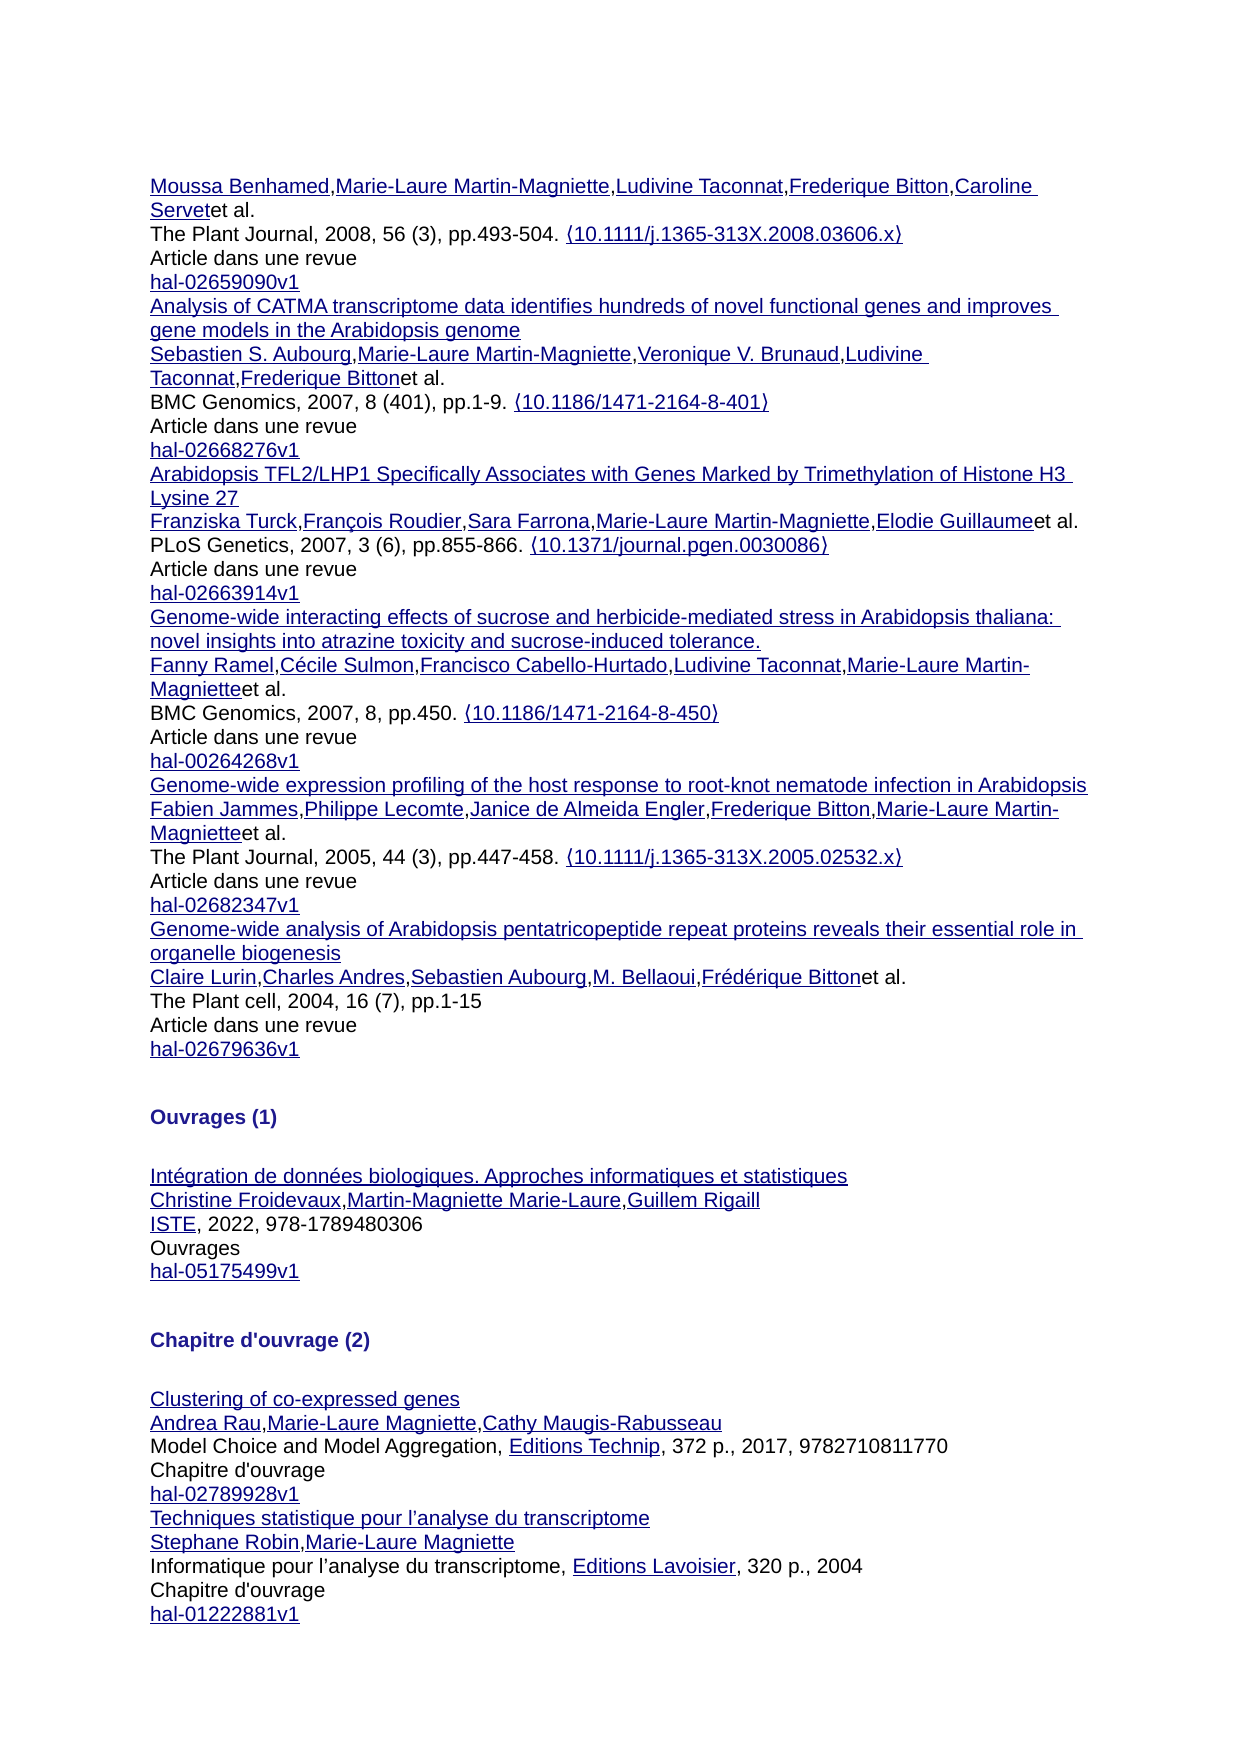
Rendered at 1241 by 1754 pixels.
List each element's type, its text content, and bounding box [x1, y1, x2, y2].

table_header Intégration de données biologiques. Approches informatiques et statistiques Christine Froidevaux,Martin-Magniette Marie-Laure,Guillem Rigaill ISTE, 2022, 978-1789480306 Ouvrages hal-05175499v1 [150, 1164, 1090, 1283]
table_cell Techniques statistique pour l’analyse du transcriptome Stephane Robin,Marie-Laure Magniette Informatique pour l’analyse du transcriptome, Editions Lavoisier, 320 p., 2004 Chapitre d'ouvrage hal-01222881v1 [150, 1506, 1090, 1626]
table_cell Arabidopsis TFL2/LHP1 Specifically Associates with Genes Marked by Trimethylation of Histone H3 Lysine 27 Franziska Turck,François Roudier,Sara Farrona,Marie-Laure Martin-Magniette,Elodie Guillaumeet al. PLoS Genetics, 2007, 3 (6), pp.855-866. ⟨10.1371/journal.pgen.0030086⟩ Article dans une revue hal-02663914v1 [150, 461, 1090, 605]
table_cell Genome-wide expression profiling of the host response to root-knot nematode infection in Arabidopsis Fabien Jammes,Philippe Lecomte,Janice de Almeida Engler,Frederique Bitton,Marie-Laure Martin-Magnietteet al. The Plant Journal, 2005, 44 (3), pp.447-458. ⟨10.1111/j.1365-313X.2005.02532.x⟩ Article dans une revue hal-02682347v1 [150, 773, 1090, 917]
table_header Clustering of co-expressed genes Andrea Rau,Marie-Laure Magniette,Cathy Maugis-Rabusseau Model Choice and Model Aggregation, Editions Technip, 372 p., 2017, 9782710811770 Chapitre d'ouvrage hal-02789928v1 [150, 1386, 1090, 1506]
table_cell Genome-wide interacting effects of sucrose and herbicide-mediated stress in Arabidopsis thaliana: novel insights into atrazine toxicity and sucrose-induced tolerance. Fanny Ramel,Cécile Sulmon,Francisco Cabello-Hurtado,Ludivine Taconnat,Marie-Laure Martin-Magnietteet al. BMC Genomics, 2007, 8, pp.450. ⟨10.1186/1471-2164-8-450⟩ Article dans une revue hal-00264268v1 [150, 605, 1090, 773]
table_cell Analysis of CATMA transcriptome data identifies hundreds of novel functional genes and improves gene models in the Arabidopsis genome Sebastien S. Aubourg,Marie-Laure Martin-Magniette,Veronique V. Brunaud,Ludivine Taconnat,Frederique Bittonet al. BMC Genomics, 2007, 8 (401), pp.1-9. ⟨10.1186/1471-2164-8-401⟩ Article dans une revue hal-02668276v1 [150, 294, 1090, 461]
table_cell Genome-wide analysis of Arabidopsis pentatricopeptide repeat proteins reveals their essential role in organelle biogenesis Claire Lurin,Charles Andres,Sebastien Aubourg,M. Bellaoui,Frédérique Bittonet al. The Plant cell, 2004, 16 (7), pp.1-15 Article dans une revue hal-02679636v1 [150, 917, 1090, 1060]
subtitle Chapitre d'ouvrage (2) [150, 1328, 1090, 1352]
table_cell Genome-scale Arabidopsis promoter array identifies targets of the histone acetyltransferase GCN5 Moussa Benhamed,Marie-Laure Martin-Magniette,Ludivine Taconnat,Frederique Bitton,Caroline Servetet al. The Plant Journal, 2008, 56 (3), pp.493-504. ⟨10.1111/j.1365-313X.2008.03606.x⟩ Article dans une revue hal-02659090v1 [150, 150, 1090, 294]
subtitle Ouvrages (1) [150, 1105, 1090, 1129]
